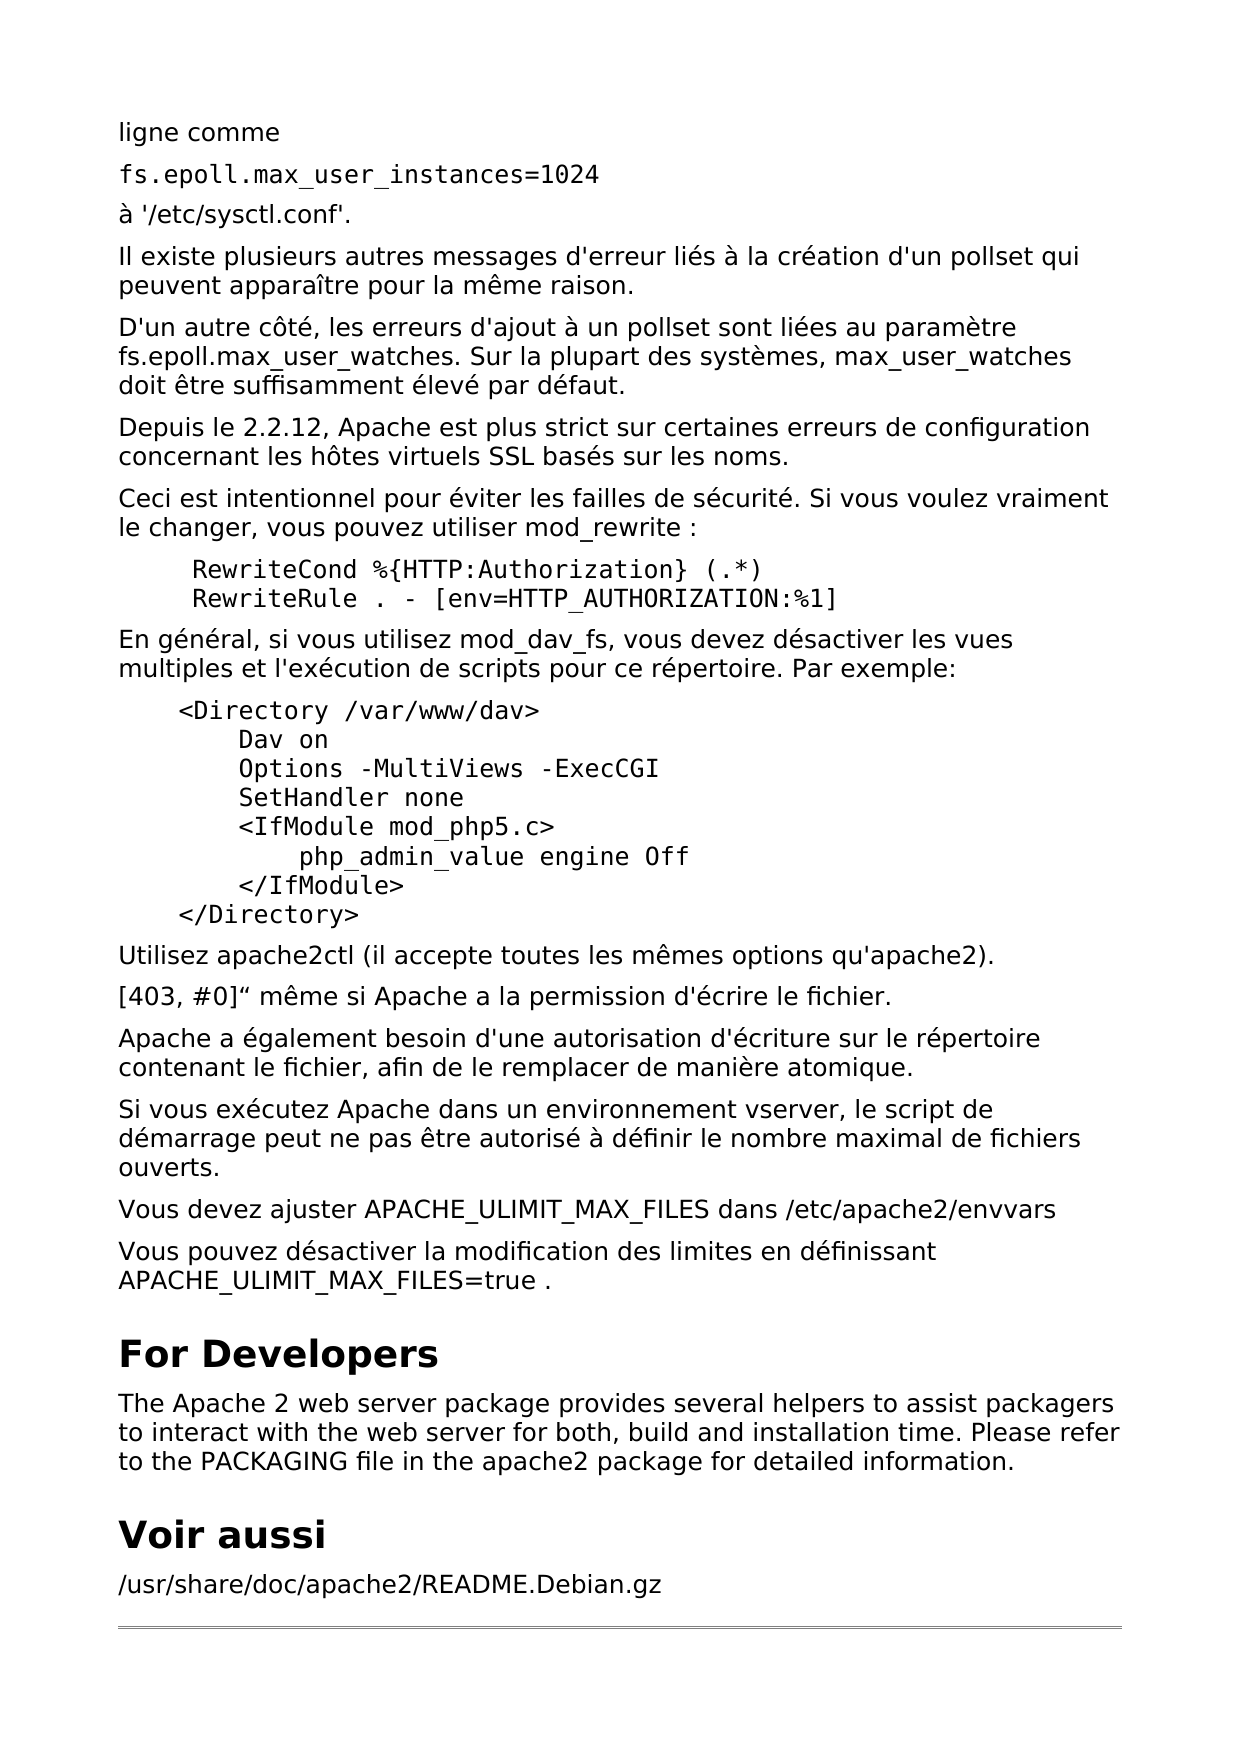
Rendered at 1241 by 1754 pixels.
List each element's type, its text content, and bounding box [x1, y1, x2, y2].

text <Directory /var/www/dav> Dav on Options -MultiViews -ExecCGI SetHandler none <IfModule mod_php5.c> php_admin_value engine Off </IfModule> </Directory> [118, 696, 1122, 929]
subtitle For Developers [118, 1333, 1122, 1376]
text Apache a également besoin d'une autorisation d'écriture sur le répertoire contenant le fichier, afin de le remplacer de manière atomique. [118, 1024, 1122, 1083]
text fs.epoll.max_user_instances=1024 [118, 160, 1122, 189]
text The Apache 2 web server package provides several helpers to assist packagers to interact with the web server for both, build and installation time. Please refer to the PACKAGING file in the apache2 package for detailed information. [118, 1389, 1122, 1476]
text à '/etc/sysctl.conf'. [118, 201, 1122, 230]
subtitle Voir aussi [118, 1514, 1122, 1557]
text Vous devez ajuster APACHE_ULIMIT_MAX_FILES dans /etc/apache2/envvars [118, 1195, 1122, 1224]
text [403, #0]“ même si Apache a la permission d'écrire le fichier. [118, 983, 1122, 1012]
text Si vous exécutez Apache dans un environnement vserver, le script de démarrage peut ne pas être autorisé à définir le nombre maximal de fichiers ouverts. [118, 1095, 1122, 1183]
text Ceci est intentionnel pour éviter les failles de sécurité. Si vous voulez vraiment le changer, vous pouvez utiliser mod_rewrite : [118, 484, 1122, 542]
text Utilisez apache2ctl (il accepte toutes les mêmes options qu'apache2). [118, 941, 1122, 970]
text Vous pouvez désactiver la modification des limites en définissant APACHE_ULIMIT_MAX_FILES=true . [118, 1237, 1122, 1295]
text D'un autre côté, les erreurs d'ajout à un pollset sont liées au paramètre fs.epoll.max_user_watches. Sur la plupart des systèmes, max_user_watches doit être suffisamment élevé par défaut. [118, 313, 1122, 401]
text Il existe plusieurs autres messages d'erreur liés à la création d'un pollset qui peuvent apparaître pour la même raison. [118, 242, 1122, 301]
text En général, si vous utilisez mod_dav_fs, vous devez désactiver les vues multiples et l'exécution de scripts pour ce répertoire. Par exemple: [118, 625, 1122, 683]
text RewriteCond %{HTTP:Authorization} (.*) RewriteRule . - [env=HTTP_AUTHORIZATION:%1] [118, 555, 1122, 613]
text ligne comme [118, 118, 1122, 147]
text Depuis le 2.2.12, Apache est plus strict sur certaines erreurs de configuration concernant les hôtes virtuels SSL basés sur les noms. [118, 413, 1122, 472]
text /usr/share/doc/apache2/README.Debian.gz [118, 1570, 1122, 1599]
